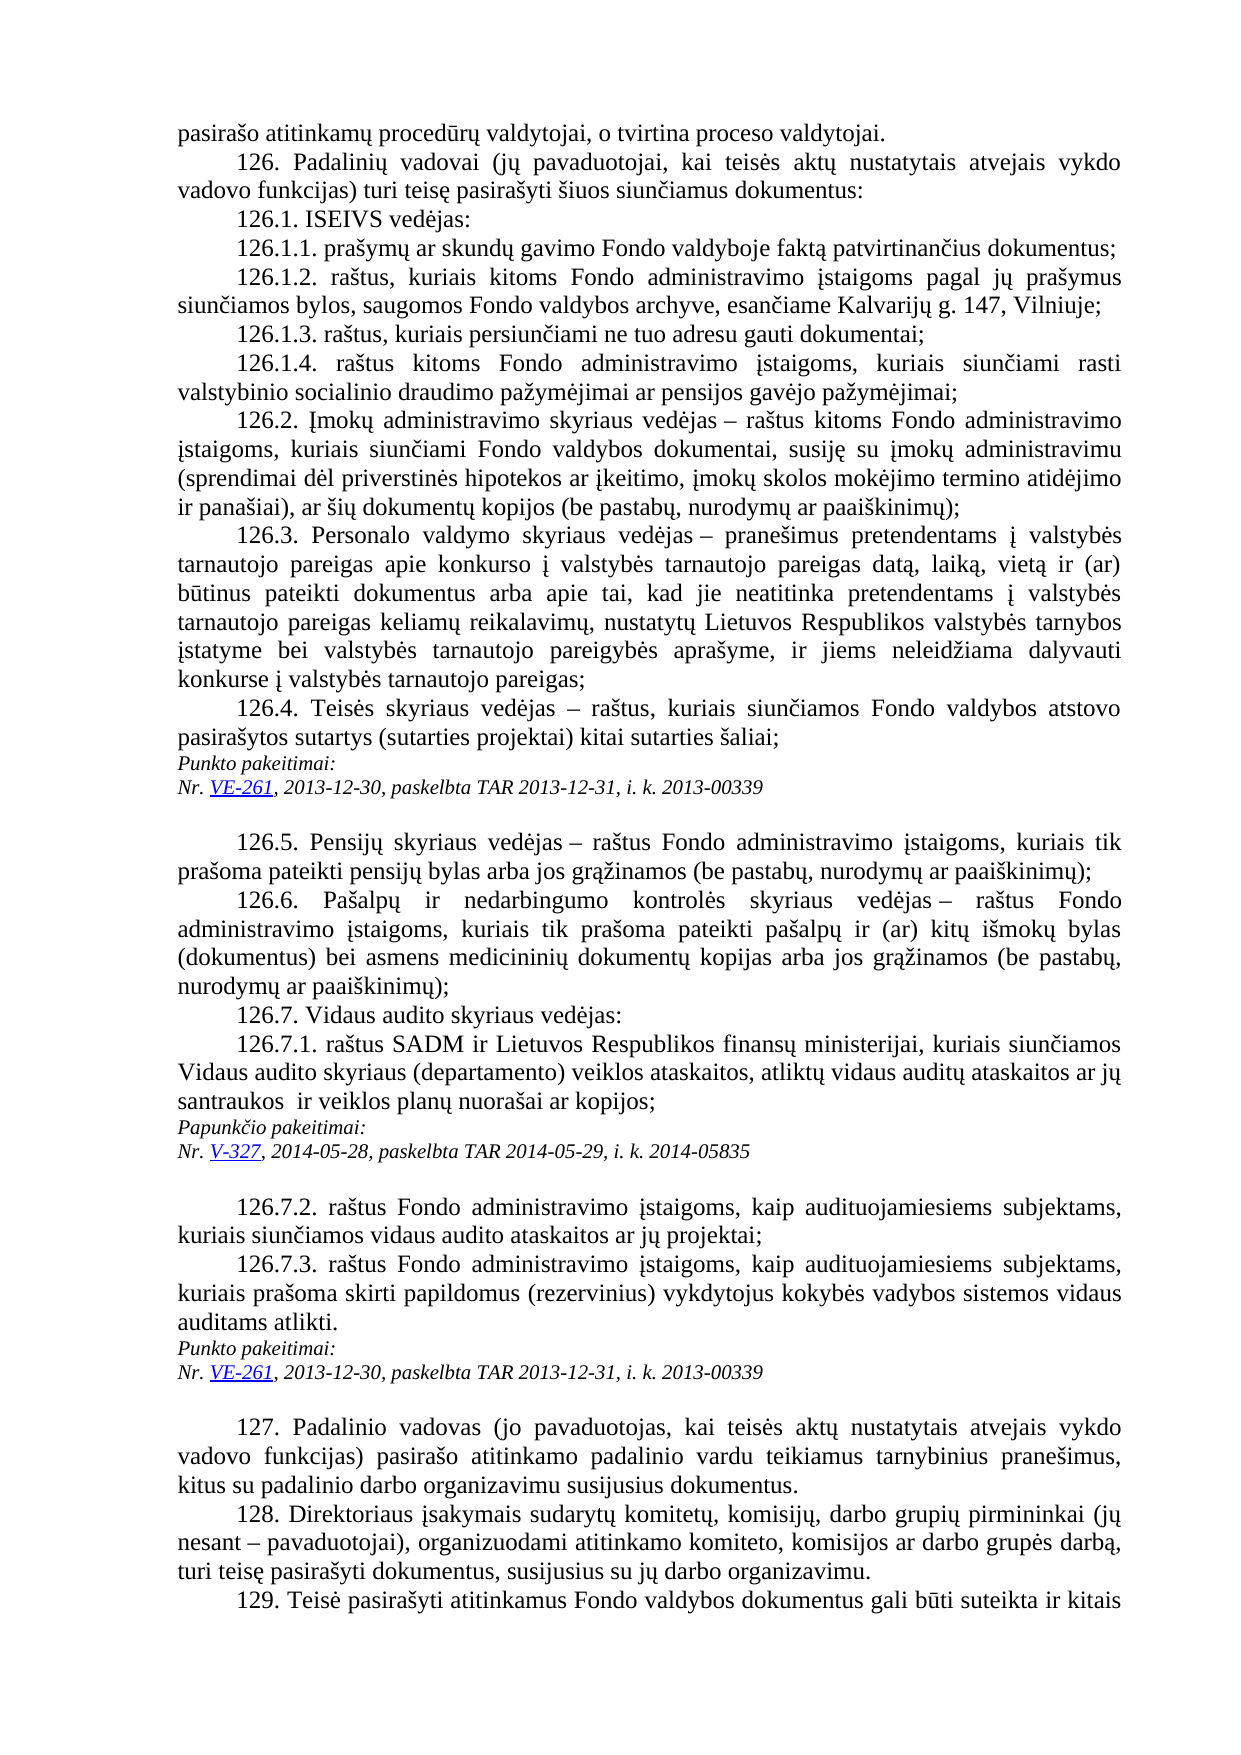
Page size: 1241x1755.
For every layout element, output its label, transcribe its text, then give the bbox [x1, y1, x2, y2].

text 126. Padalinių vadovai (jų pavaduotojai, kai teisės aktų nustatytais atvejais vykdo vadovo funkcijas) turi teisę pasirašyti šiuos siunčiamus dokumentus: [177, 147, 1122, 204]
text 126.2. Įmokų administravimo skyriaus vedėjas – raštus kitoms Fondo administravimo įstaigoms, kuriais siunčiami Fondo valdybos dokumentai, susiję su įmokų administravimu (sprendimai dėl priverstinės hipotekos ar įkeitimo, įmokų skolos mokėjimo termino atidėjimo ir panašiai), ar šių dokumentų kopijos (be pastabų, nurodymų ar paaiškinimų); [177, 406, 1122, 521]
text pasirašo atitinkamų procedūrų valdytojai, o tvirtina proceso valdytojai. [177, 118, 1122, 147]
text Nr. VE-261, 2013-12-30, paskelbta TAR 2013-12-31, i. k. 2013-00339 [177, 1360, 1122, 1384]
text 126.7.3. raštus Fondo administravimo įstaigoms, kaip audituojamiesiems subjektams, kuriais prašoma skirti papildomus (rezervinius) vykdytojus kokybės vadybos sistemos vidaus auditams atlikti. [177, 1249, 1122, 1336]
text 126.1.4. raštus kitoms Fondo administravimo įstaigoms, kuriais siunčiami rasti valstybinio socialinio draudimo pažymėjimai ar pensijos gavėjo pažymėjimai; [177, 348, 1122, 406]
text Punkto pakeitimai: [177, 1336, 1122, 1360]
text Nr. V-327, 2014-05-28, paskelbta TAR 2014-05-29, i. k. 2014-05835 [177, 1139, 1122, 1163]
text 126.7. Vidaus audito skyriaus vedėjas: [177, 1000, 1122, 1029]
text 126.1.2. raštus, kuriais kitoms Fondo administravimo įstaigoms pagal jų prašymus siunčiamos bylos, saugomos Fondo valdybos archyve, esančiame Kalvarijų g. 147, Vilniuje; [177, 262, 1122, 319]
text 126.7.2. raštus Fondo administravimo įstaigoms, kaip audituojamiesiems subjektams, kuriais siunčiamos vidaus audito ataskaitos ar jų projektai; [177, 1192, 1122, 1249]
text 127. Padalinio vadovas (jo pavaduotojas, kai teisės aktų nustatytais atvejais vykdo vadovo funkcijas) pasirašo atitinkamo padalinio vardu teikiamus tarnybinius pranešimus, kitus su padalinio darbo organizavimu susijusius dokumentus. [177, 1412, 1122, 1499]
text Papunkčio pakeitimai: [177, 1115, 1122, 1139]
text 126.6. Pašalpų ir nedarbingumo kontrolės skyriaus vedėjas – raštus Fondo administravimo įstaigoms, kuriais tik prašoma pateikti pašalpų ir (ar) kitų išmokų bylas (dokumentus) bei asmens medicininių dokumentų kopijas arba jos grąžinamos (be pastabų, nurodymų ar paaiškinimų); [177, 885, 1122, 1000]
text 126.5. Pensijų skyriaus vedėjas – raštus Fondo administravimo įstaigoms, kuriais tik prašoma pateikti pensijų bylas arba jos grąžinamos (be pastabų, nurodymų ar paaiškinimų); [177, 827, 1122, 885]
text 128. Direktoriaus įsakymais sudarytų komitetų, komisijų, darbo grupių pirmininkai (jų nesant – pavaduotojai), organizuodami atitinkamo komiteto, komisijos ar darbo grupės darbą, turi teisę pasirašyti dokumentus, susijusius su jų darbo organizavimu. [177, 1499, 1122, 1585]
text 126.7.1. raštus SADM ir Lietuvos Respublikos finansų ministerijai, kuriais siunčiamos Vidaus audito skyriaus (departamento) veiklos ataskaitos, atliktų vidaus auditų ataskaitos ar jų santraukos ir veiklos planų nuorašai ar kopijos; [177, 1029, 1122, 1115]
text 126.3. Personalo valdymo skyriaus vedėjas – pranešimus pretendentams į valstybės tarnautojo pareigas apie konkurso į valstybės tarnautojo pareigas datą, laiką, vietą ir (ar) būtinus pateikti dokumentus arba apie tai, kad jie neatitinka pretendentams į valstybės tarnautojo pareigas keliamų reikalavimų, nustatytų Lietuvos Respublikos valstybės tarnybos įstatyme bei valstybės tarnautojo pareigybės aprašyme, ir jiems neleidžiama dalyvauti konkurse į valstybės tarnautojo pareigas; [177, 521, 1122, 693]
text Nr. VE-261, 2013-12-30, paskelbta TAR 2013-12-31, i. k. 2013-00339 [177, 775, 1122, 799]
text 126.1.1. prašymų ar skundų gavimo Fondo valdyboje faktą patvirtinančius dokumentus; [177, 233, 1122, 262]
text 129. Teisė pasirašyti atitinkamus Fondo valdybos dokumentus gali būti suteikta ir kitais [177, 1585, 1122, 1614]
text Punkto pakeitimai: [177, 751, 1122, 775]
text 126.1.3. raštus, kuriais persiunčiami ne tuo adresu gauti dokumentai; [177, 319, 1122, 348]
text 126.1. ISEIVS vedėjas: [177, 204, 1122, 233]
text 126.4. Teisės skyriaus vedėjas – raštus, kuriais siunčiamos Fondo valdybos atstovo pasirašytos sutartys (sutarties projektai) kitai sutarties šaliai; [177, 693, 1122, 751]
